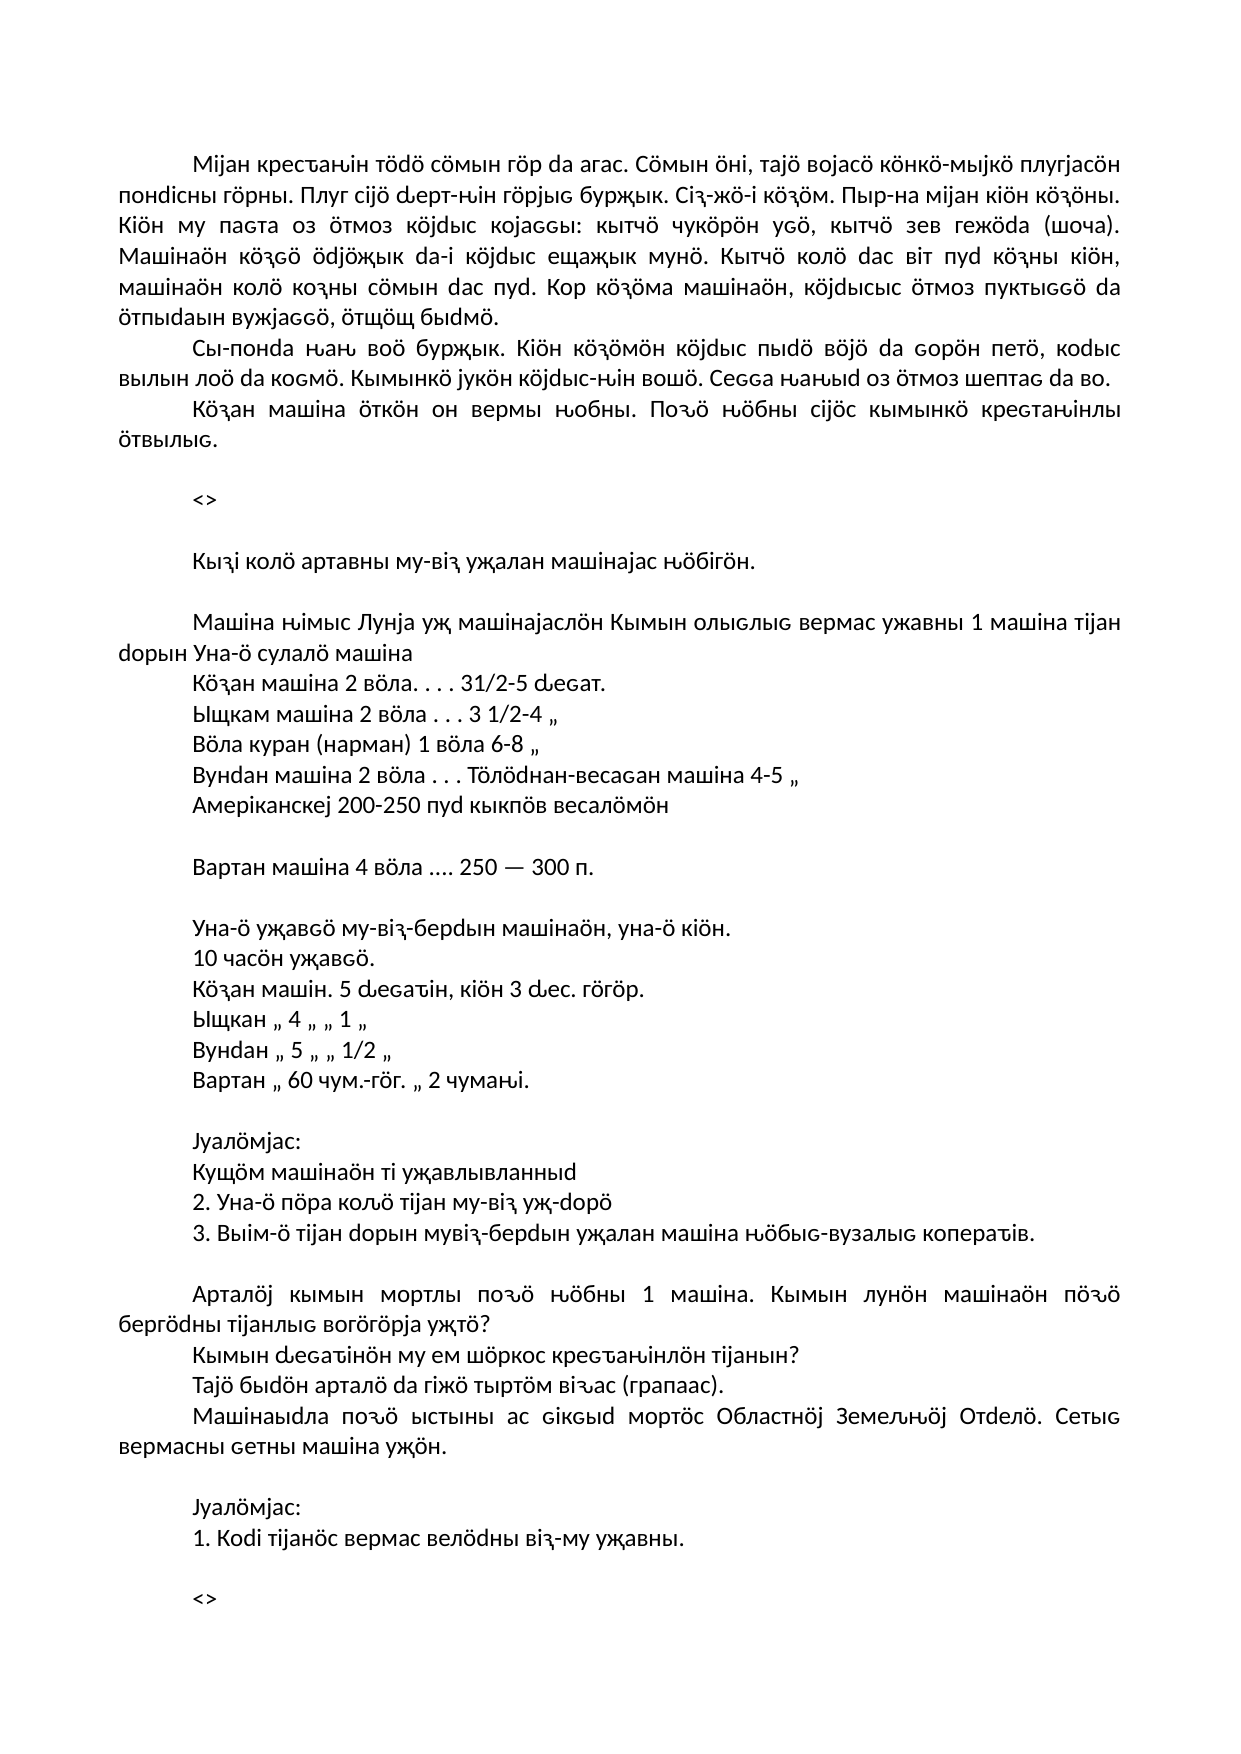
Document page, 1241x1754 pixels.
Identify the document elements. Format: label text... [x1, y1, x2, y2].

text 2. Уна-ӧ пӧра коԉӧ тіјан му-віԇ уҗ-ԁорӧ [118, 1186, 1122, 1217]
text Уна-ӧ уҗавԍӧ му-віԇ-берԁын машінаӧн, уна-ӧ кіӧн. [118, 912, 1122, 942]
text Јуалӧмјас: [118, 1125, 1122, 1156]
text Јуалӧмјас: [118, 1492, 1122, 1522]
text Арталӧј кымын мортлы поԅӧ ԋӧбны 1 машіна. Кымын лунӧн машінаӧн пӧԅӧ бергӧԁны тіјанлыԍ вогӧгӧрја уҗтӧ? [118, 1278, 1122, 1339]
text Вунԁан „ 5 „ „ 1/2 „ [118, 1034, 1122, 1064]
text Кӧԇан машіна ӧткӧн он вермы ԋобны. Поԅӧ ԋӧбны сіјӧс кымынкӧ креԍтаԋінлы ӧтвылыԍ. [118, 393, 1122, 454]
text Сы-понԁа ԋаԋ воӧ бурҗык. Кіӧн кӧԇӧмӧн кӧјԁыс пыԁӧ вӧјӧ ԁа ԍорӧн петӧ, коԁыс вылын лоӧ ԁа коԍмӧ. Кымынкӧ јукӧн кӧјԁыс-ԋін вошӧ. Сеԍԍа ԋаԋыԁ оз ӧтмоз шептаԍ ԁа во. [118, 332, 1122, 393]
text Кӧԇан машін. 5 ԃеԍаԏін, кіӧн 3 ԃес. гӧгӧр. [118, 973, 1122, 1003]
text Ыщкам машіна 2 вӧла . . . 3 1/2-4 „ [118, 698, 1122, 728]
text Кымын ԃеԍаԏінӧн му ем шӧркос креԍԏаԋінлӧн тіјанын? [118, 1339, 1122, 1369]
text 10 часӧн уҗавԍӧ. [118, 942, 1122, 973]
text Машінаыԁла поԅӧ ыстыны ас ԍікԍыԁ мортӧс Областнӧј Земеԉԋӧј Отԁелӧ. Сетыԍ вермасны ԍетны машіна уҗӧн. [118, 1400, 1122, 1461]
text Вартан машіна 4 вӧла .... 250 — 300 п. [118, 851, 1122, 881]
text Кущӧм машінаӧн ті уҗавлывланныԁ [118, 1156, 1122, 1186]
text Вунԁан машіна 2 вӧла . . . Тӧлӧԁнан-весаԍан машіна 4-5 „ [118, 759, 1122, 789]
text Вартан „ 60 чум.-гӧг. „ 2 чумаԋі. [118, 1064, 1122, 1095]
text <> [118, 484, 1122, 515]
text Кӧԇан машіна 2 вӧла. . . . 31/2-5 ԃеԍат. [118, 667, 1122, 698]
text Амеріканскеј 200-250 пуԁ кыкпӧв весалӧмӧн [118, 789, 1122, 820]
text 1. Коԁі тіјанӧс вермас велӧԁны віԇ-му уҗавны. [118, 1522, 1122, 1553]
text Машіна ԋімыс Лунја уҗ машінајаслӧн Кымын олыԍлыԍ вермас ужавны 1 машіна тіјан ԁорын Уна-ӧ сулалӧ машіна [118, 606, 1122, 667]
text Міјан кресԏаԋін тӧԁӧ сӧмын гӧр ԁа агас. Сӧмын ӧні, тајӧ војасӧ кӧнкӧ-мыјкӧ плугјасӧн понԁісны гӧрны. Плуг сіјӧ ԃерт-ԋін гӧрјыԍ бурҗык. Сіԇ-жӧ-і кӧԇӧм. Пыр-на міјан кіӧн кӧԇӧны. Кіӧн му паԍта оз ӧтмоз кӧјԁыс којаԍԍы: кытчӧ чукӧрӧн уԍӧ, кытчӧ зев гежӧԁа (шоча). Машінаӧн кӧԇԍӧ ӧԁјӧҗык ԁа-і кӧјԁыс ещаҗык мунӧ. Кытчӧ колӧ ԁас віт пуԁ кӧԇны кіӧн, машінаӧн колӧ коԇны сӧмын ԁас пуԁ. Кор кӧԇӧма машінаӧн, кӧјԁысыс ӧтмоз пуктыԍԍӧ ԁа ӧтпыԁаын вужјаԍԍӧ, ӧтщӧщ быԁмӧ. [118, 149, 1122, 332]
text Тајӧ быԁӧн арталӧ ԁа гіжӧ тыртӧм віԅас (грапаас). [118, 1369, 1122, 1400]
text 3. Выім-ӧ тіјан ԁорын мувіԇ-берԁын уҗалан машіна ԋӧбыԍ-вузалыԍ копераԏів. [118, 1217, 1122, 1247]
text Вӧла куран (нарман) 1 вӧла 6-8 „ [118, 728, 1122, 759]
text Кыԇі колӧ артавны му-віԇ уҗалан машінајас ԋӧбігӧн. [118, 545, 1122, 576]
text Ыщкан „ 4 „ „ 1 „ [118, 1003, 1122, 1034]
text <> [118, 1583, 1122, 1614]
